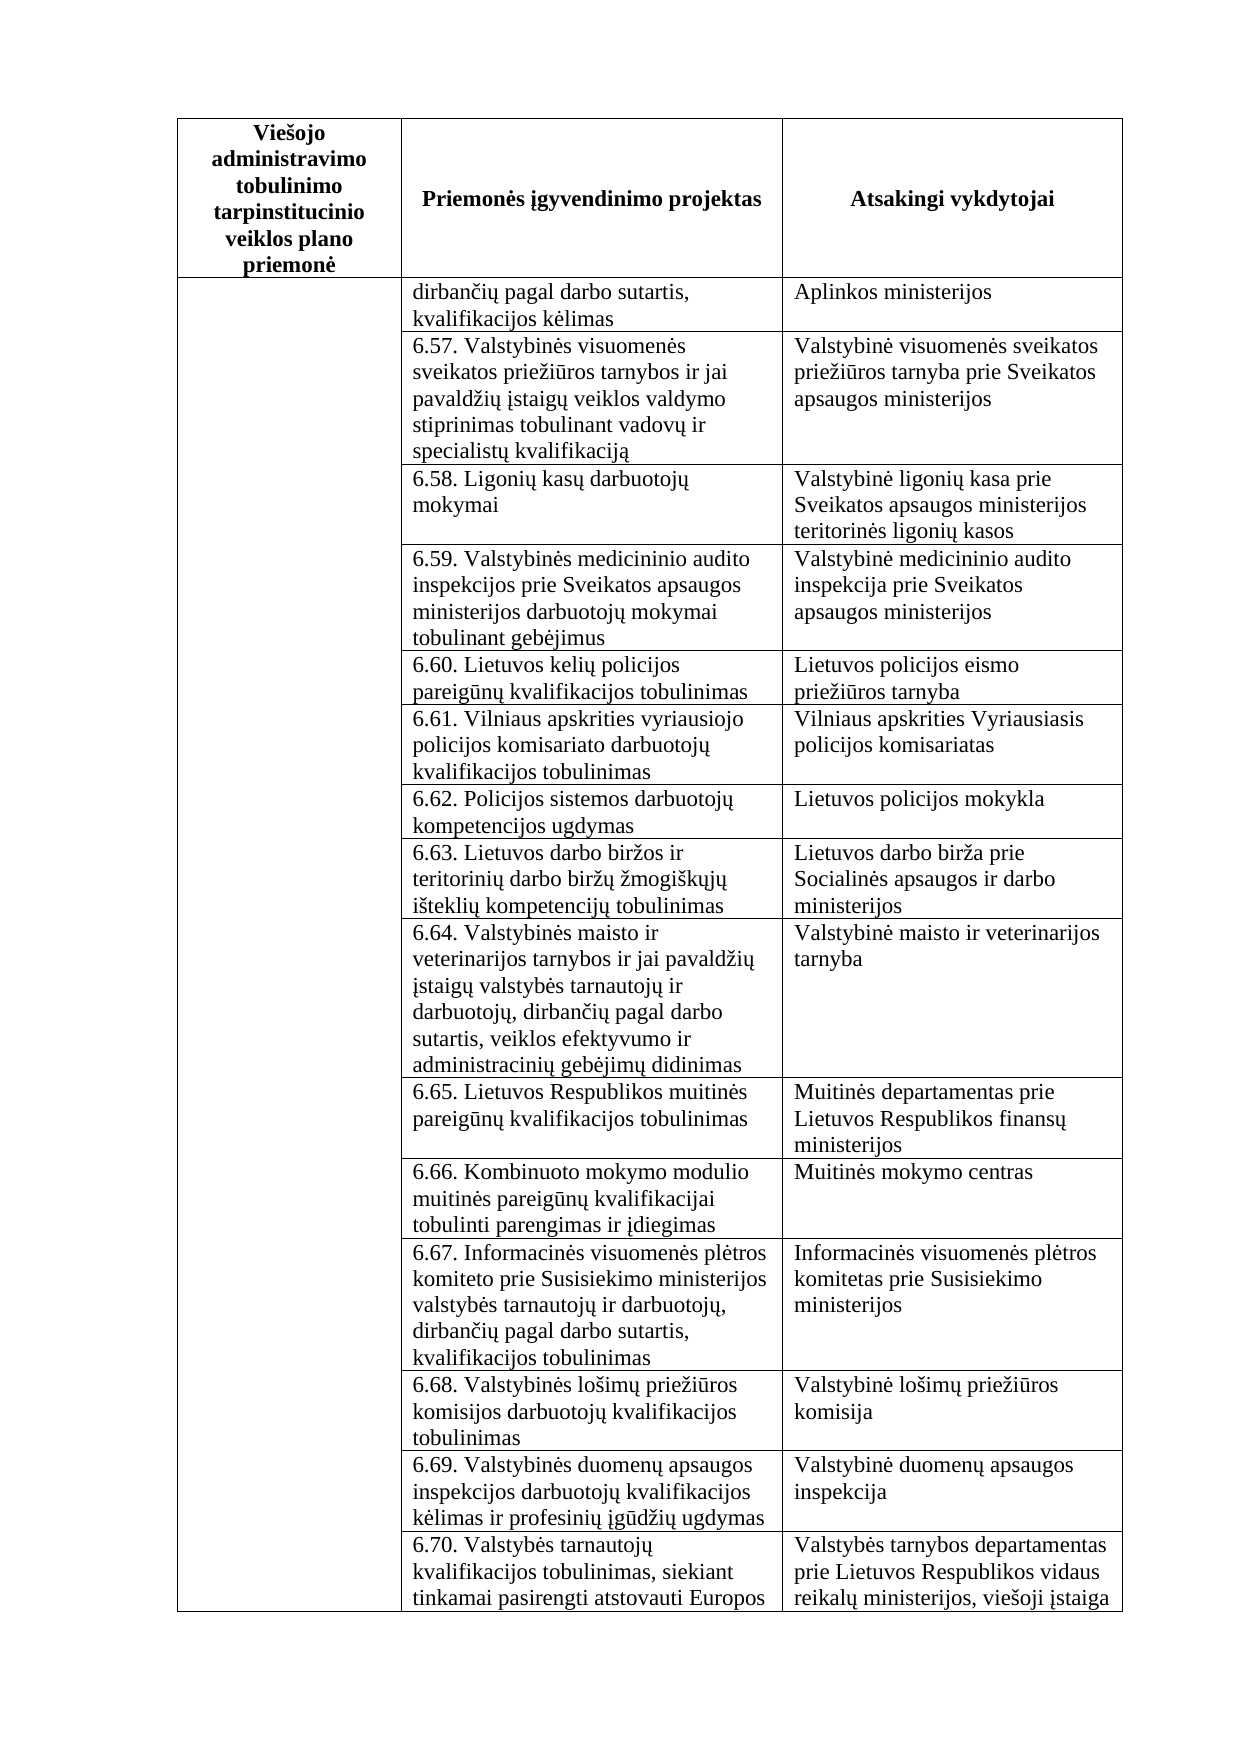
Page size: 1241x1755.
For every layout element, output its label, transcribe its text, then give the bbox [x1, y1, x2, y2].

table_cell Vilniaus apskrities Vyriausiasis policijos komisariatas [783, 705, 1122, 784]
table_cell Aplinkos ministerijos [783, 278, 1122, 331]
table_cell Informacinės visuomenės plėtros komitetas prie Susisiekimo ministerijos [783, 1239, 1122, 1370]
table_cell Valstybinė medicininio audito inspekcija prie Sveikatos apsaugos ministerijos [783, 545, 1122, 650]
table_cell dirbančių pagal darbo sutartis, kvalifikacijos kėlimas [402, 278, 782, 331]
table_cell 6.62. Policijos sistemos darbuotojų kompetencijos ugdymas [402, 785, 782, 838]
table_cell 6.60. Lietuvos kelių policijos pareigūnų kvalifikacijos tobulinimas [402, 651, 782, 704]
table_cell Muitinės mokymo centras [783, 1159, 1122, 1237]
table_cell Valstybinė visuomenės sveikatos priežiūros tarnyba prie Sveikatos apsaugos ministerijos [783, 332, 1122, 464]
table_cell 6.57. Valstybinės visuomenės sveikatos priežiūros tarnybos ir jai pavaldžių įstaigų veiklos valdymo stiprinimas tobulinant vadovų ir specialistų kvalifikaciją [402, 332, 782, 464]
table_cell 6.59. Valstybinės medicininio audito inspekcijos prie Sveikatos apsaugos ministerijos darbuotojų mokymai tobulinant gebėjimus [402, 545, 782, 650]
table_cell 6.70. Valstybės tarnautojų kvalifikacijos tobulinimas, siekiant tinkamai pasirengti atstovauti Europos [402, 1532, 782, 1611]
table_header Viešojo administravimo tobulinimo tarpinstitucinio veiklos plano priemonė [178, 119, 401, 277]
table_cell 6.58. Ligonių kasų darbuotojų mokymai [402, 465, 782, 544]
table_cell Muitinės departamentas prie Lietuvos Respublikos finansų ministerijos [783, 1078, 1122, 1157]
table_cell 6.61. Vilniaus apskrities vyriausiojo policijos komisariato darbuotojų kvalifikacijos tobulinimas [402, 705, 782, 784]
table_cell Lietuvos policijos mokykla [783, 785, 1122, 838]
table_cell [178, 278, 401, 1611]
table_cell 6.63. Lietuvos darbo biržos ir teritorinių darbo biržų žmogiškųjų išteklių kompetencijų tobulinimas [402, 839, 782, 918]
table_cell 6.67. Informacinės visuomenės plėtros komiteto prie Susisiekimo ministerijos valstybės tarnautojų ir darbuotojų, dirbančių pagal darbo sutartis, kvalifikacijos tobulinimas [402, 1239, 782, 1370]
table_cell Valstybės tarnybos departamentas prie Lietuvos Respublikos vidaus reikalų ministerijos, viešoji įstaiga [783, 1532, 1122, 1611]
table_cell 6.65. Lietuvos Respublikos muitinės pareigūnų kvalifikacijos tobulinimas [402, 1078, 782, 1157]
table_cell Valstybinė maisto ir veterinarijos tarnyba [783, 919, 1122, 1077]
table_cell 6.66. Kombinuoto mokymo modulio muitinės pareigūnų kvalifikacijai tobulinti parengimas ir įdiegimas [402, 1159, 782, 1237]
table_cell Lietuvos darbo birža prie Socialinės apsaugos ir darbo ministerijos [783, 839, 1122, 918]
table_header Atsakingi vykdytojai [783, 119, 1122, 277]
table_cell Valstybinė ligonių kasa prie Sveikatos apsaugos ministerijos teritorinės ligonių kasos [783, 465, 1122, 544]
table_cell 6.64. Valstybinės maisto ir veterinarijos tarnybos ir jai pavaldžių įstaigų valstybės tarnautojų ir darbuotojų, dirbančių pagal darbo sutartis, veiklos efektyvumo ir administracinių gebėjimų didinimas [402, 919, 782, 1077]
table_header Priemonės įgyvendinimo projektas [402, 119, 782, 277]
table_cell 6.69. Valstybinės duomenų apsaugos inspekcijos darbuotojų kvalifikacijos kėlimas ir profesinių įgūdžių ugdymas [402, 1451, 782, 1531]
table_cell Valstybinė lošimų priežiūros komisija [783, 1371, 1122, 1450]
table_cell 6.68. Valstybinės lošimų priežiūros komisijos darbuotojų kvalifikacijos tobulinimas [402, 1371, 782, 1450]
table_cell Lietuvos policijos eismo priežiūros tarnyba [783, 651, 1122, 704]
table_cell Valstybinė duomenų apsaugos inspekcija [783, 1451, 1122, 1531]
